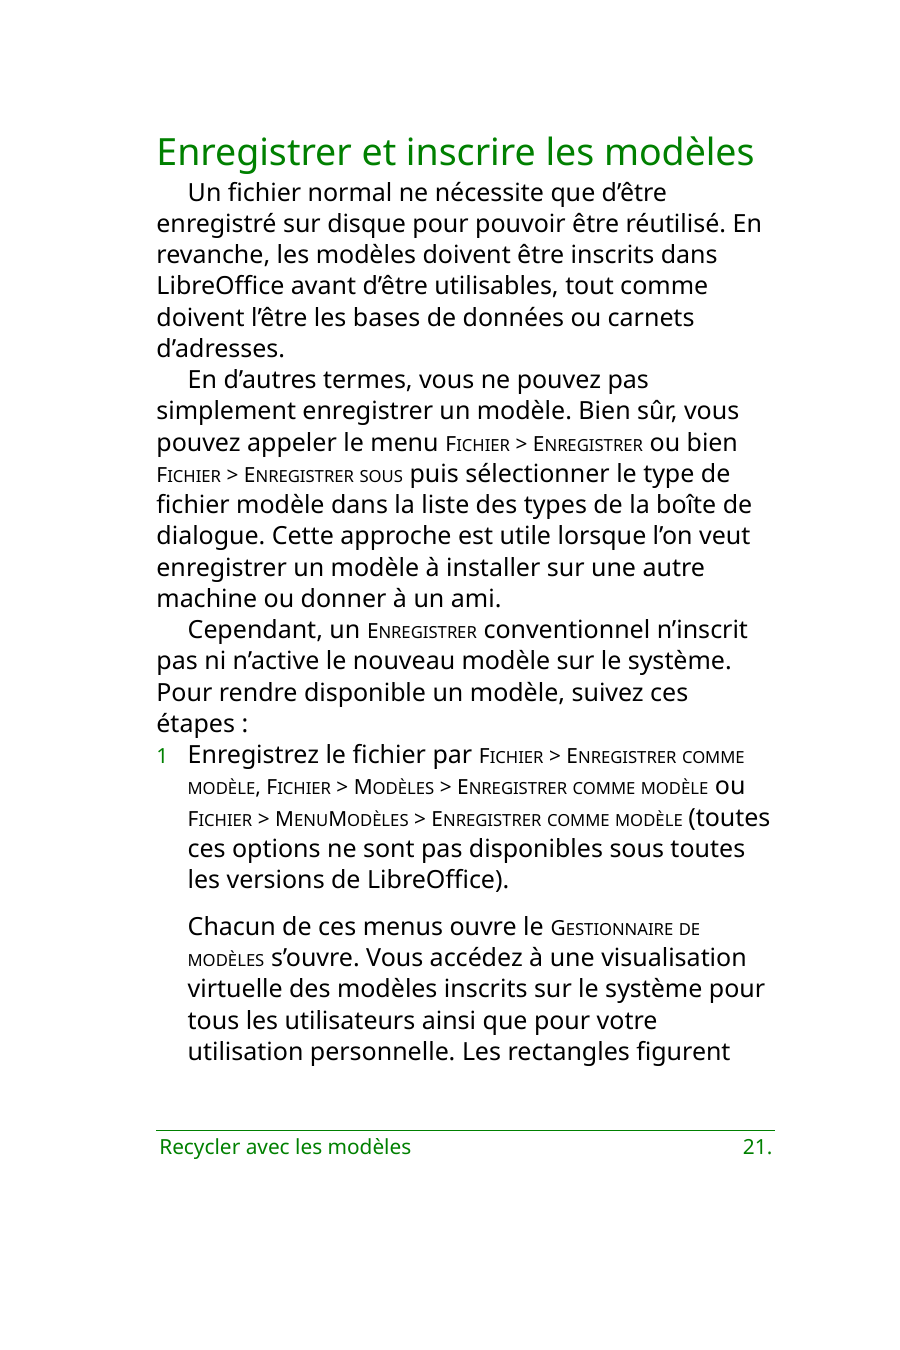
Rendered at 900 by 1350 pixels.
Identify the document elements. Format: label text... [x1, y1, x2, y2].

subtitle Enregistrer et inscrire les modèles [156, 125, 775, 176]
text Un fichier normal ne nécessite que d’être enregistré sur disque pour pouvoir être réutilisé. En revanche, les modèles doivent être inscrits dans LibreOffice avant d’être utilisables, tout comme doivent l’être les bases de données ou carnets d’adresses. [156, 176, 775, 363]
text Chacun de ces menus ouvre le Gestionnaire de modèles s’ouvre. Vous accédez à une visualisation virtuelle des modèles inscrits sur le système pour tous les utilisateurs ainsi que pour votre utilisation personnelle. Les rectangles figurent [187, 910, 775, 1067]
text En d’autres termes, vous ne pouvez pas simplement enregistrer un modèle. Bien sûr, vous pouvez appeler le menu Fichier > Enregistrer ou bien Fichier > Enregistrer sous puis sélectionner le type de fichier modèle dans la liste des types de la boîte de dialogue. Cette approche est utile lorsque l’on veut enregistrer un modèle à installer sur une autre machine ou donner à un ami. [156, 363, 775, 613]
text Cependant, un Enregistrer conventionnel n’inscrit pas ni n’active le nouveau modèle sur le système. Pour rendre disponible un modèle, suivez ces étapes : [156, 613, 775, 738]
list Enregistrez le fichier par Fichier > Enregistrer comme modèle, Fichier > Modèles > Enregistrer comme modèle ou Fichier > MenuModèles > Enregistrer comme modèle (toutes ces options ne sont pas disponibles sous toutes les versions de LibreOffice). [156, 738, 775, 895]
